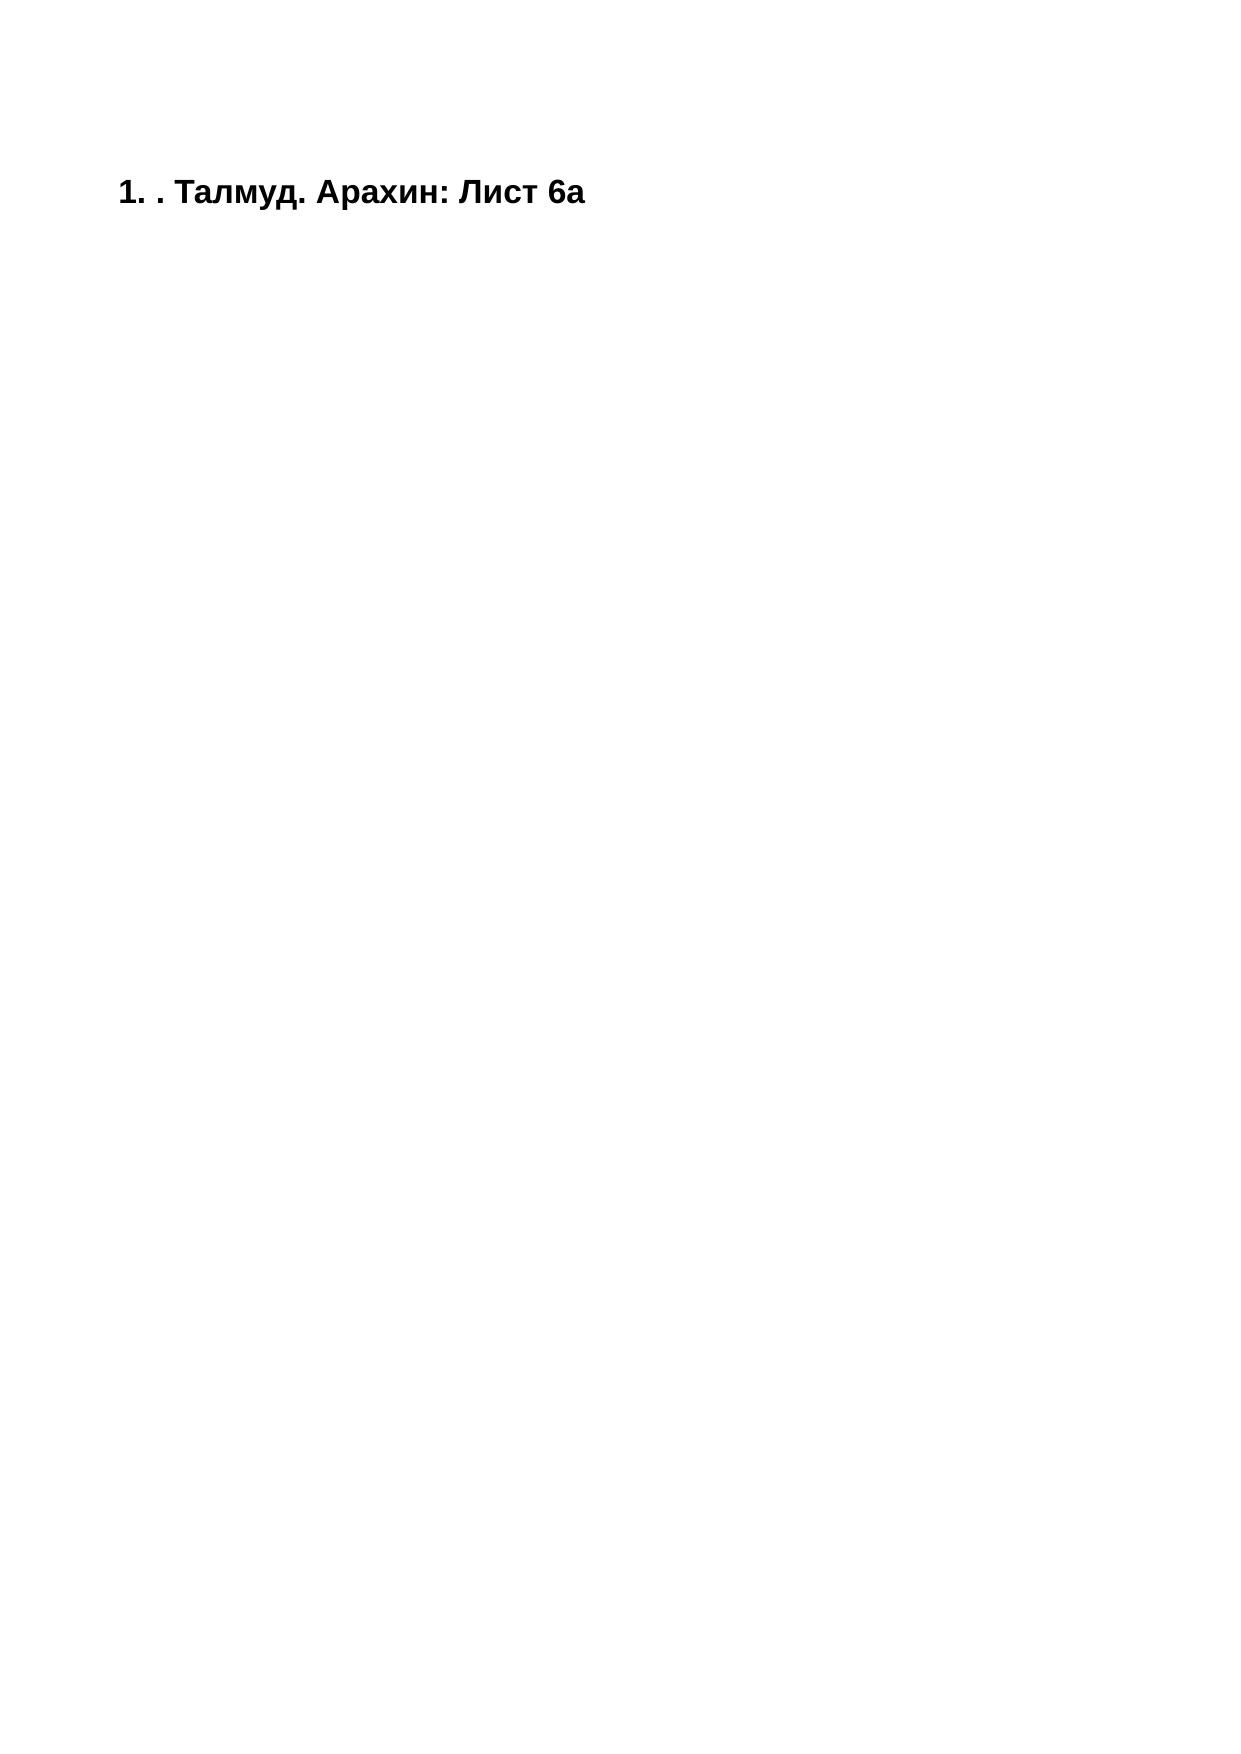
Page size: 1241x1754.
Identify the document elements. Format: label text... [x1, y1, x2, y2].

subtitle . Талмуд. Арахин: Лист 6a [118, 147, 1122, 176]
